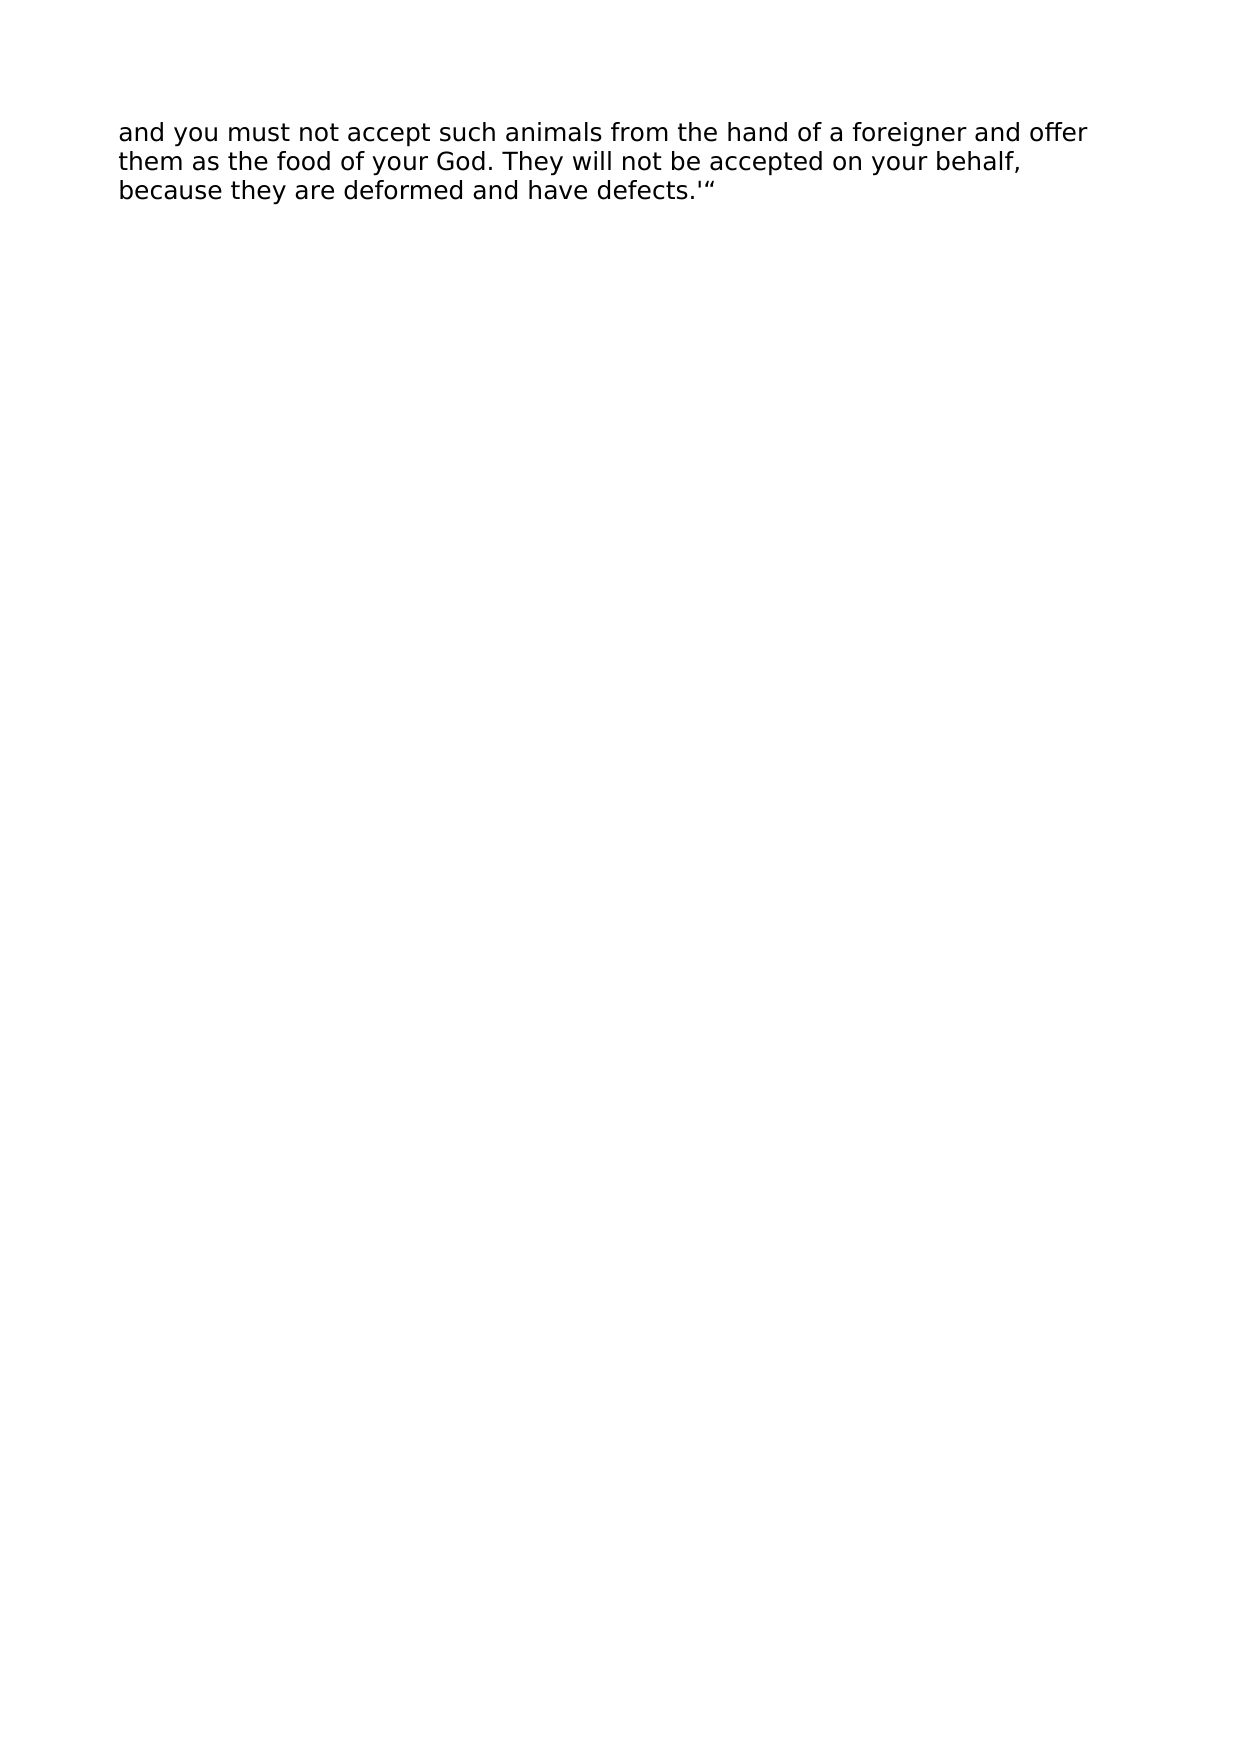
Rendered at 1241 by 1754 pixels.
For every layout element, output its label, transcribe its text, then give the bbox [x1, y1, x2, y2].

text and you must not accept such animals from the hand of a foreigner and offer them as the food of your God. They will not be accepted on your behalf, because they are deformed and have defects.'“ [118, 118, 1122, 206]
